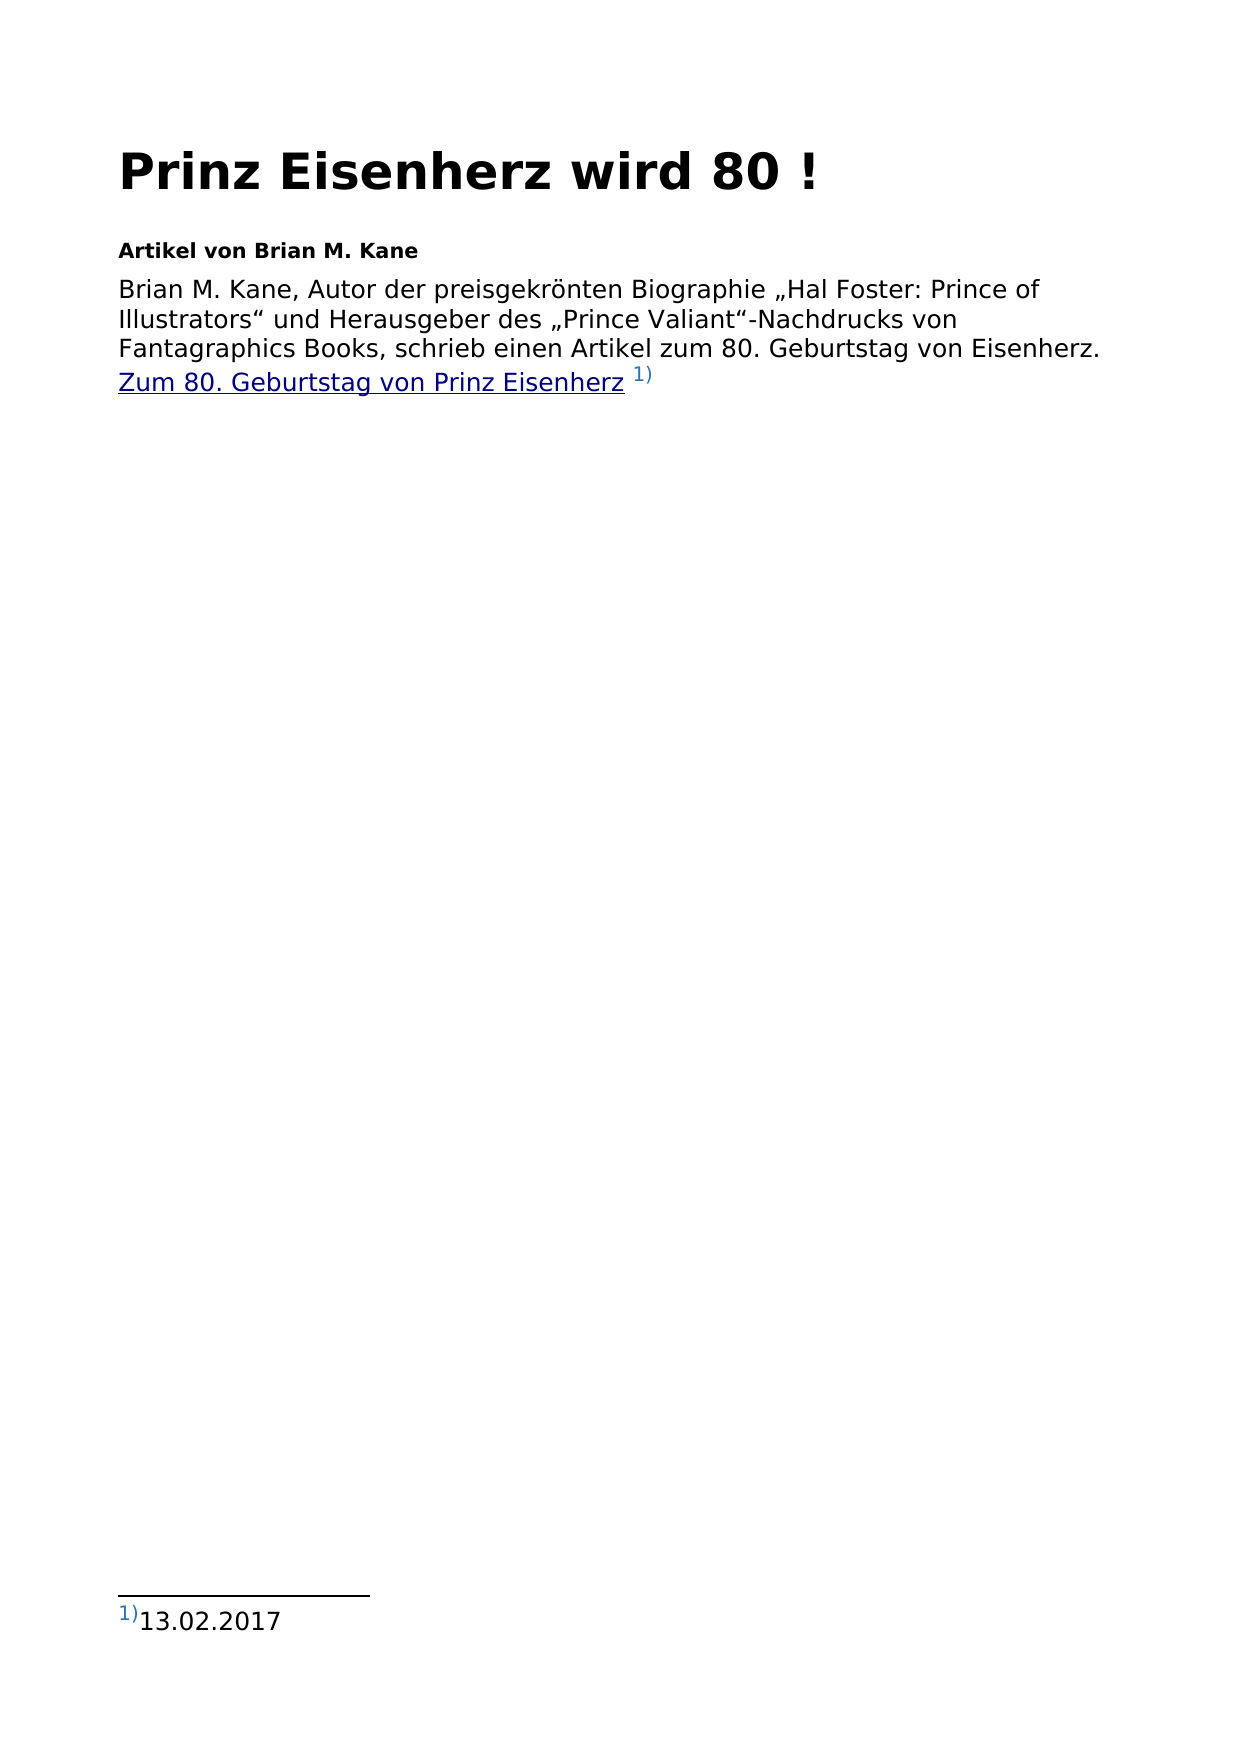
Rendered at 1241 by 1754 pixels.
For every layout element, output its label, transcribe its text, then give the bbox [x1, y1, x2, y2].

subtitle Prinz Eisenherz wird 80 ! [118, 143, 1122, 201]
text 13.02.2017 [118, 1602, 1122, 1636]
text Brian M. Kane, Autor der preisgekrönten Biographie „Hal Foster: Prince of Illustrators“ und Herausgeber des „Prince Valiant“-Nachdrucks von Fantagraphics Books, schrieb einen Artikel zum 80. Geburtstag von Eisenherz. Zum 80. Geburtstag von Prinz Eisenherz [118, 276, 1122, 397]
subtitle Artikel von Brian M. Kane [118, 239, 1122, 263]
